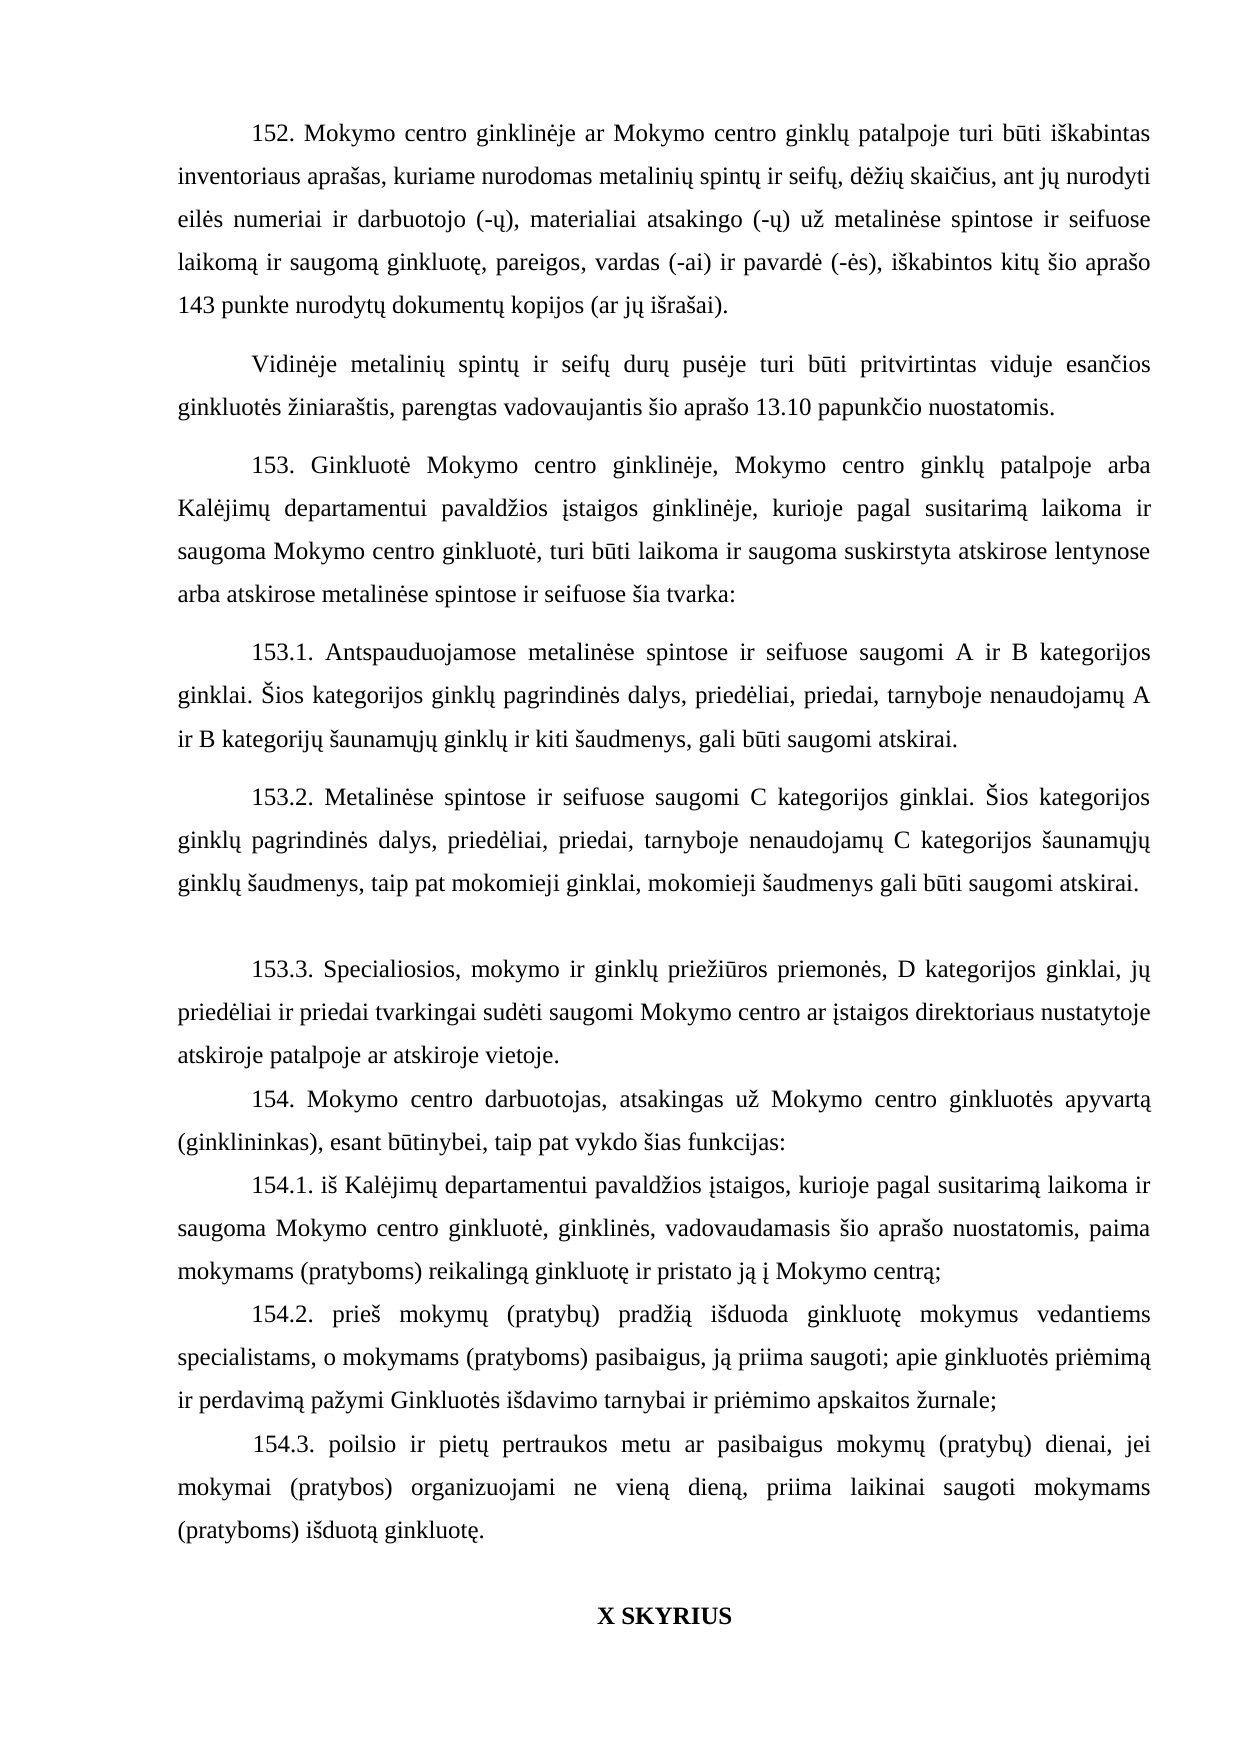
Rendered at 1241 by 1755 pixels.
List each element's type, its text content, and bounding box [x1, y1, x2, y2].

text 154.2. prieš mokymų (pratybų) pradžią išduoda ginkluotę mokymus vedantiems specialistams, o mokymams (pratyboms) pasibaigus, ją priima saugoti; apie ginkluotės priėmimą ir perdavimą pažymi Ginkluotės išdavimo tarnybai ir priėmimo apskaitos žurnale; [177, 1299, 1152, 1414]
text 153. Ginkluotė Mokymo centro ginklinėje, Mokymo centro ginklų patalpoje arba Kalėjimų departamentui pavaldžios įstaigos ginklinėje, kurioje pagal susitarimą laikoma ir saugoma Mokymo centro ginkluotė, turi būti laikoma ir saugoma suskirstyta atskirose lentynose arba atskirose metalinėse spintose ir seifuose šia tvarka: [177, 450, 1152, 608]
text X SKYRIUS [177, 1601, 1152, 1630]
text 153.1. Antspauduojamose metalinėse spintose ir seifuose saugomi A ir B kategorijos ginklai. Šios kategorijos ginklų pagrindinės dalys, priedėliai, priedai, tarnyboje nenaudojamų A ir B kategorijų šaunamųjų ginklų ir kiti šaudmenys, gali būti saugomi atskirai. [177, 637, 1152, 752]
text 154.1. iš Kalėjimų departamentui pavaldžios įstaigos, kurioje pagal susitarimą laikoma ir saugoma Mokymo centro ginkluotė, ginklinės, vadovaudamasis šio aprašo nuostatomis, paima mokymams (pratyboms) reikalingą ginkluotę ir pristato ją į Mokymo centrą; [177, 1170, 1152, 1285]
text 153.3. Specialiosios, mokymo ir ginklų priežiūros priemonės, D kategorijos ginklai, jų priedėliai ir priedai tvarkingai sudėti saugomi Mokymo centro ar įstaigos direktoriaus nustatytoje atskiroje patalpoje ar atskiroje vietoje. [177, 954, 1152, 1069]
text 152. Mokymo centro ginklinėje ar Mokymo centro ginklų patalpoje turi būti iškabintas inventoriaus aprašas, kuriame nurodomas metalinių spintų ir seifų, dėžių skaičius, ant jų nurodyti eilės numeriai ir darbuotojo (-ų), materialiai atsakingo (-ų) už metalinėse spintose ir seifuose laikomą ir saugomą ginkluotę, pareigos, vardas (-ai) ir pavardė (-ės), iškabintos kitų šio aprašo 143 punkte nurodytų dokumentų kopijos (ar jų išrašai). [177, 118, 1152, 319]
text 153.2. Metalinėse spintose ir seifuose saugomi C kategorijos ginklai. Šios kategorijos ginklų pagrindinės dalys, priedėliai, priedai, tarnyboje nenaudojamų C kategorijos šaunamųjų ginklų šaudmenys, taip pat mokomieji ginklai, mokomieji šaudmenys gali būti saugomi atskirai. [177, 782, 1152, 897]
text Vidinėje metalinių spintų ir seifų durų pusėje turi būti pritvirtintas viduje esančios ginkluotės žiniaraštis, parengtas vadovaujantis šio aprašo 13.10 papunkčio nuostatomis. [177, 349, 1152, 421]
text 154.3. poilsio ir pietų pertraukos metu ar pasibaigus mokymų (pratybų) dienai, jei mokymai (pratybos) organizuojami ne vieną dieną, priima laikinai saugoti mokymams (pratyboms) išduotą ginkluotę. [177, 1429, 1152, 1544]
text 154. Mokymo centro darbuotojas, atsakingas už Mokymo centro ginkluotės apyvartą (ginklininkas), esant būtinybei, taip pat vykdo šias funkcijas: [177, 1084, 1152, 1156]
